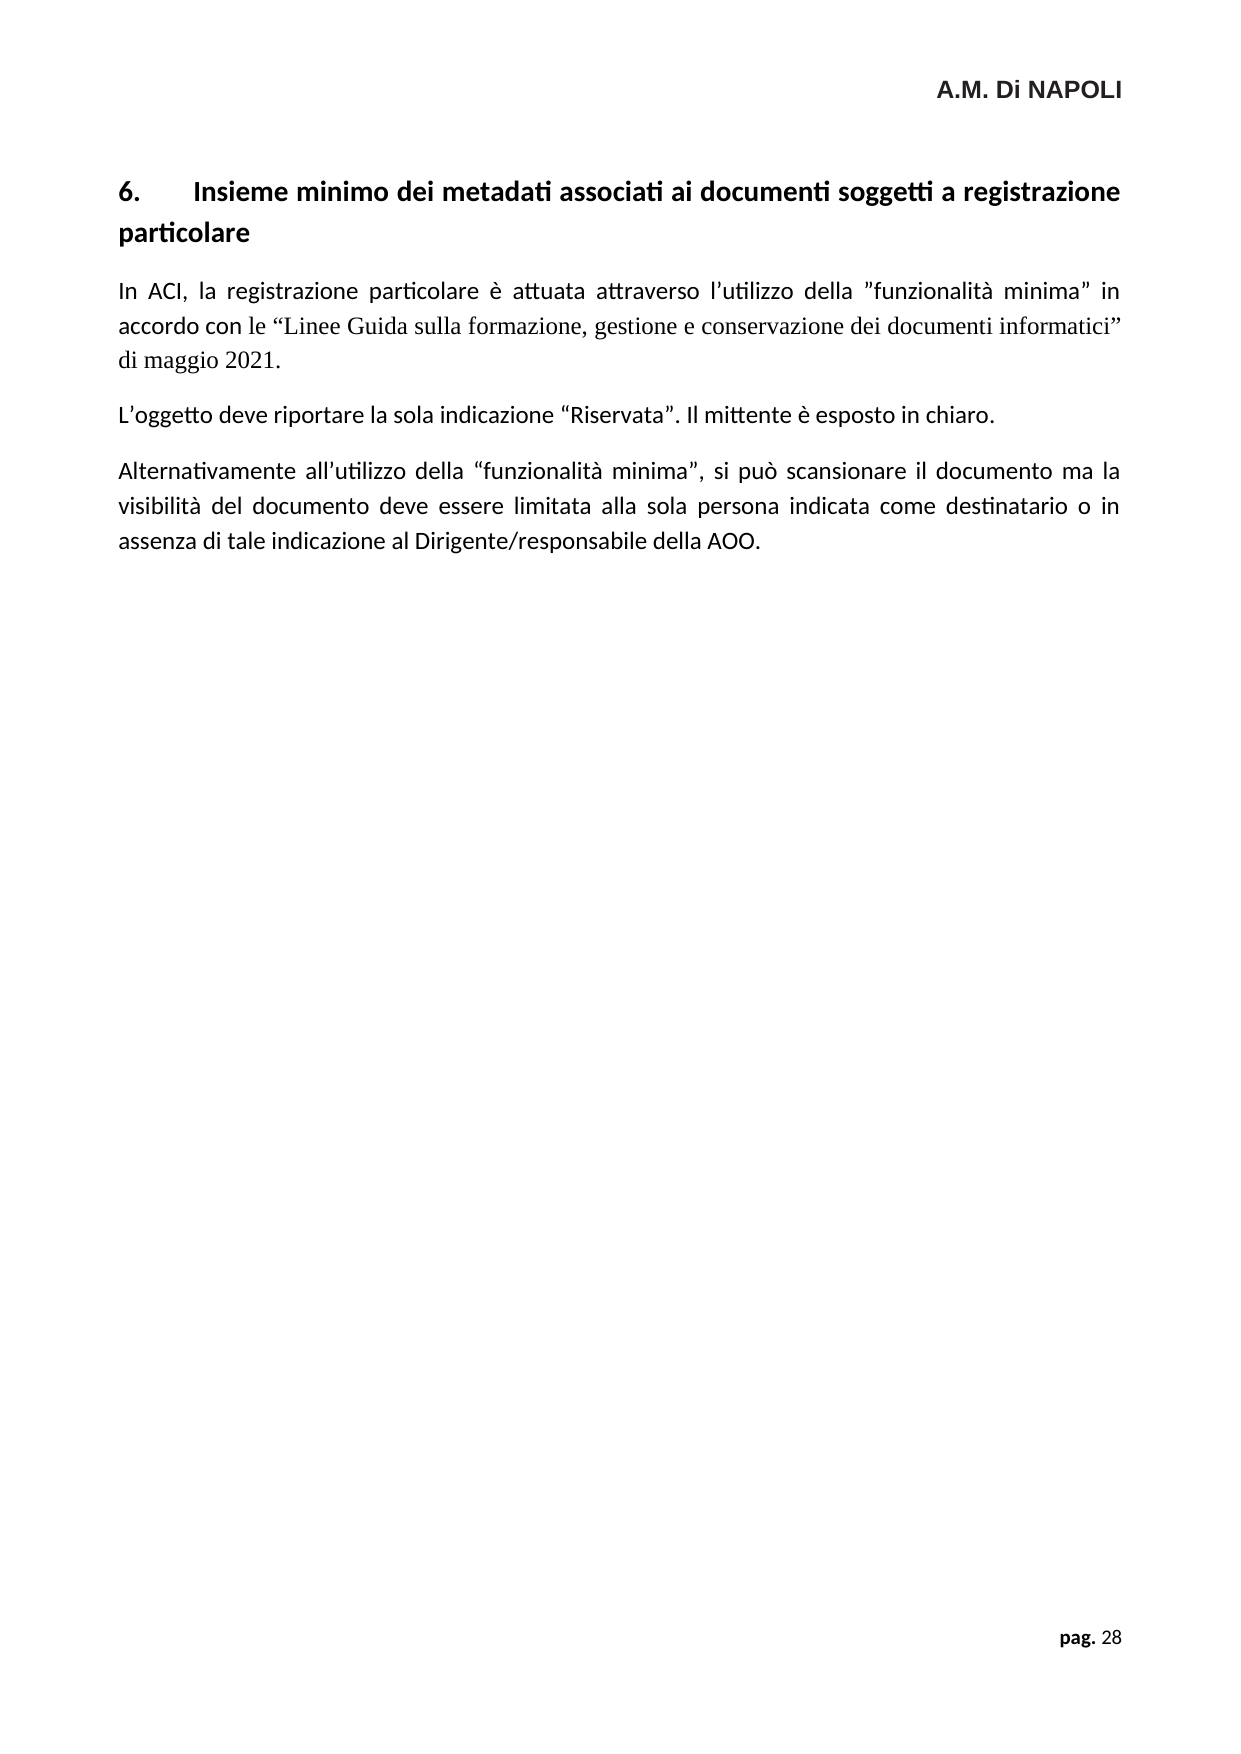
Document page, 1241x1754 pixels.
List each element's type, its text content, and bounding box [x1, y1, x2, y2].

text L’oggetto deve riportare la sola indicazione “Riservata”. Il mittente è esposto in chiaro. [118, 399, 1122, 429]
text In ACI, la registrazione particolare è attuata attraverso l’utilizzo della ”funzionalità minima” in accordo con le “Linee Guida sulla formazione, gestione e conservazione dei documenti informatici” di maggio 2021. [118, 275, 1122, 374]
text Alternativamente all’utilizzo della “funzionalità minima”, si può scansionare il documento ma la visibilità del documento deve essere limitata alla sola persona indicata come destinatario o in assenza di tale indicazione al Dirigente/responsabile della AOO. [118, 455, 1122, 555]
list Insieme minimo dei metadati associati ai documenti soggetti a registrazione particolare [118, 173, 1122, 249]
